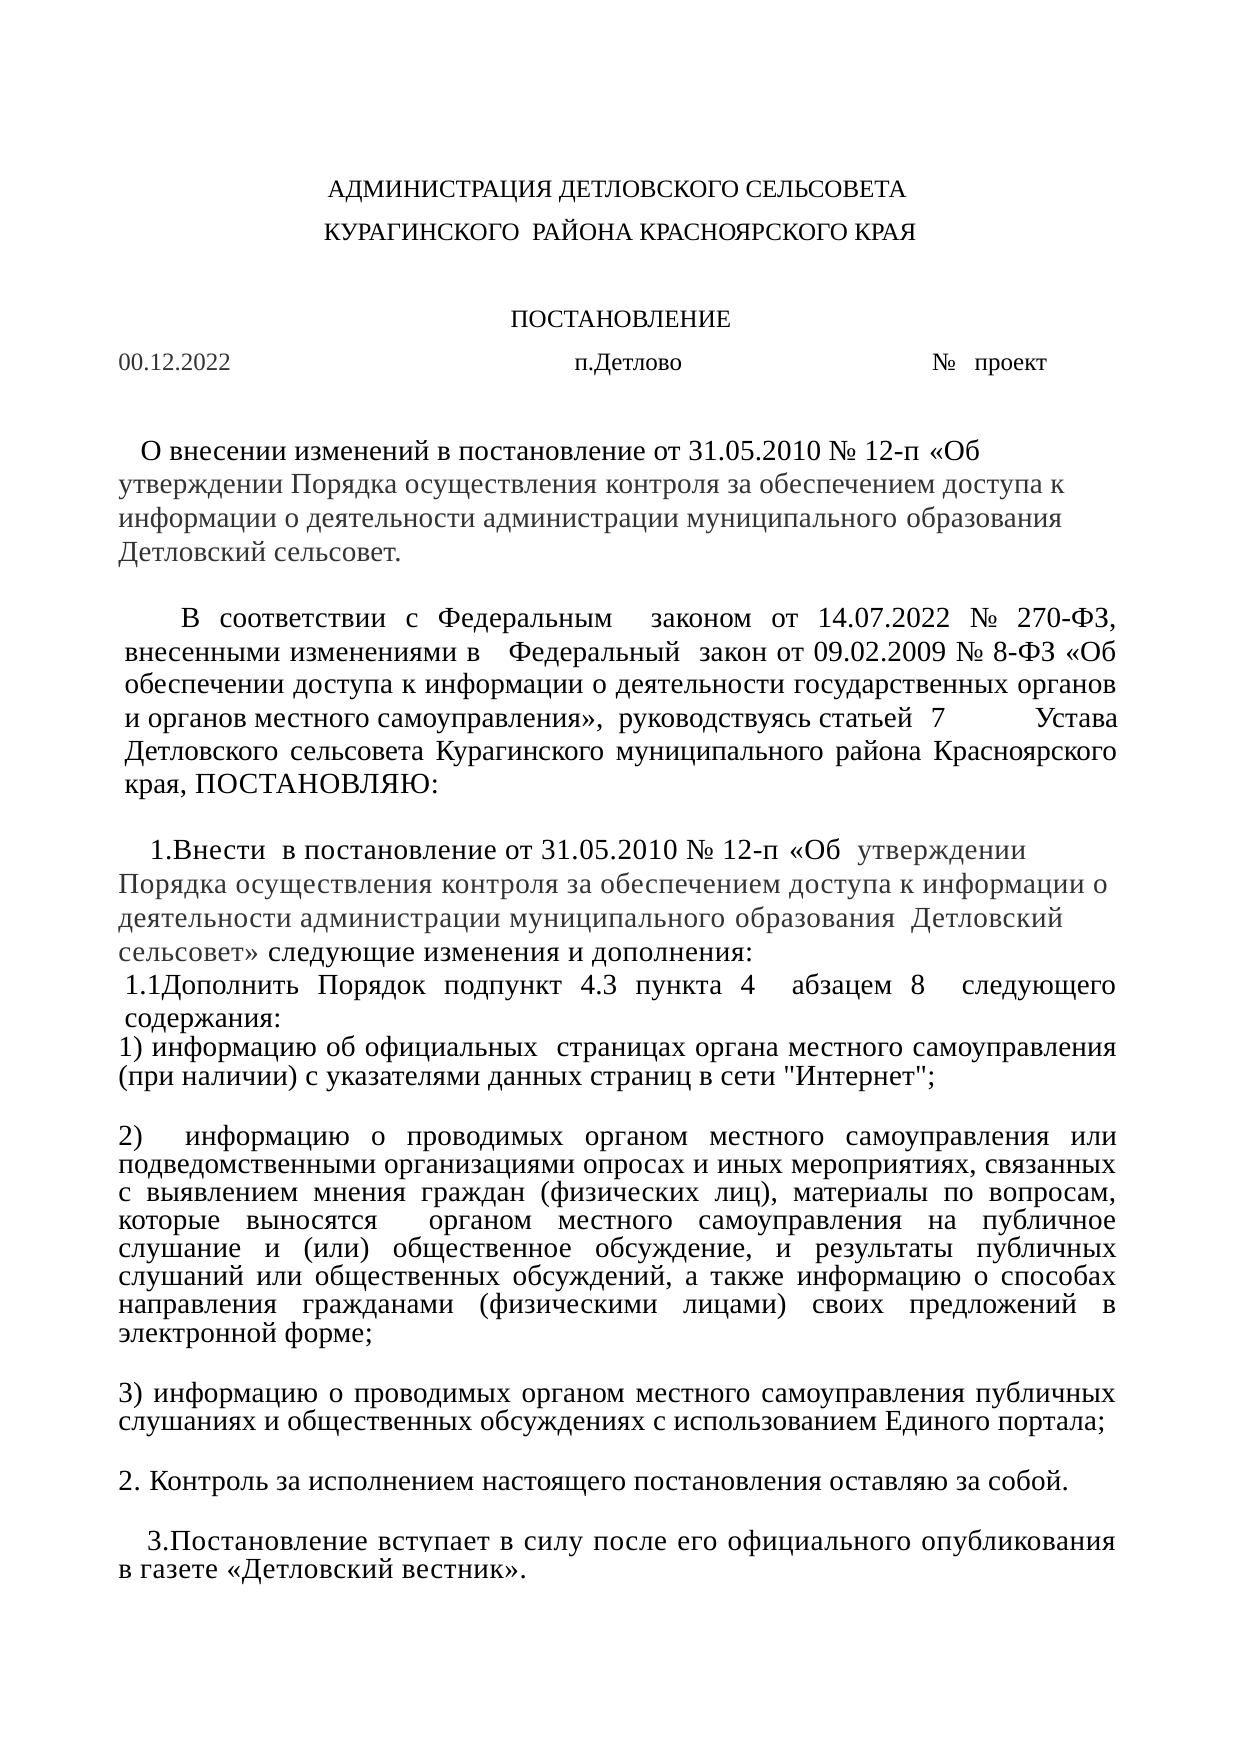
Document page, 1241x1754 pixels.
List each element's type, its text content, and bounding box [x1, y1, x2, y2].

list 1.1Дополнить Порядок подпункт 4.3 пункта 4 абзацем 8 следующего содержания: [124, 968, 1118, 1034]
text АДМИНИСТРАЦИЯ ДЕТЛОВСКОГО СЕЛЬСОВЕТА [118, 174, 1122, 203]
text ПОСТАНОВЛЕНИЕ [118, 304, 1122, 332]
text 2. Контроль за исполнением настоящего постановления оставляю за собой. [150, 1468, 1118, 1496]
text О внесении изменений в постановление от 31.05.2010 № 12-п «Об утверждении Порядка осуществления контроля за обеспечением доступа к информации о деятельности администрации муниципального образования Детловский сельсовет. [118, 433, 1118, 568]
text 00.12.2022 п.Детлово № проект [118, 347, 1122, 376]
text 1) информацию об официальных страницах органа местного самоуправления (при наличии) с указателями данных страниц в сети "Интернет"; [118, 1034, 1118, 1091]
text 3.Постановление вступает в силу после его официального опубликования в газете «Детловский вестник». [528, 1557, 1118, 1584]
text КУРАГИНСКОГО РАЙОНА КРАСНОЯРСКОГО КРАЯ [118, 217, 1122, 246]
text 2) информацию о проводимых органом местного самоуправления или подведомственными организациями опросах и иных мероприятиях, связанных с выявлением мнения граждан (физических лиц), материалы по вопросам, которые выносятся органом местного самоуправления на публичное слушание и (или) общественное обсуждение, и результаты публичных слушаний или общественных обсуждений, а также информацию о способах направления гражданами (физическими лицами) своих предложений в электронной форме; [118, 1123, 1118, 1348]
text 3) информацию о проводимых органом местного самоуправления публичных слушаниях и общественных обсуждениях с использованием Единого портала; [118, 1380, 1118, 1436]
text В соответствии с Федеральным законом от 14.07.2022 № 270-ФЗ, внесенными изменениями в Федеральный закон от 09.02.2009 № 8-ФЗ «Об обеспечении доступа к информации о деятельности государственных органов и органов местного самоуправления», руководствуясь статьей 7 Устава Детловского сельсовета Курагинского муниципального района Красноярского края, ПОСТАНОВЛЯЮ: [124, 602, 1118, 800]
text 1.Внести в постановление от 31.05.2010 № 12-п «Об утверждении Порядка осуществления контроля за обеспечением доступа к информации о деятельности администрации муниципального образования Детловский сельсовет» следующие изменения и дополнения: [118, 833, 1118, 968]
